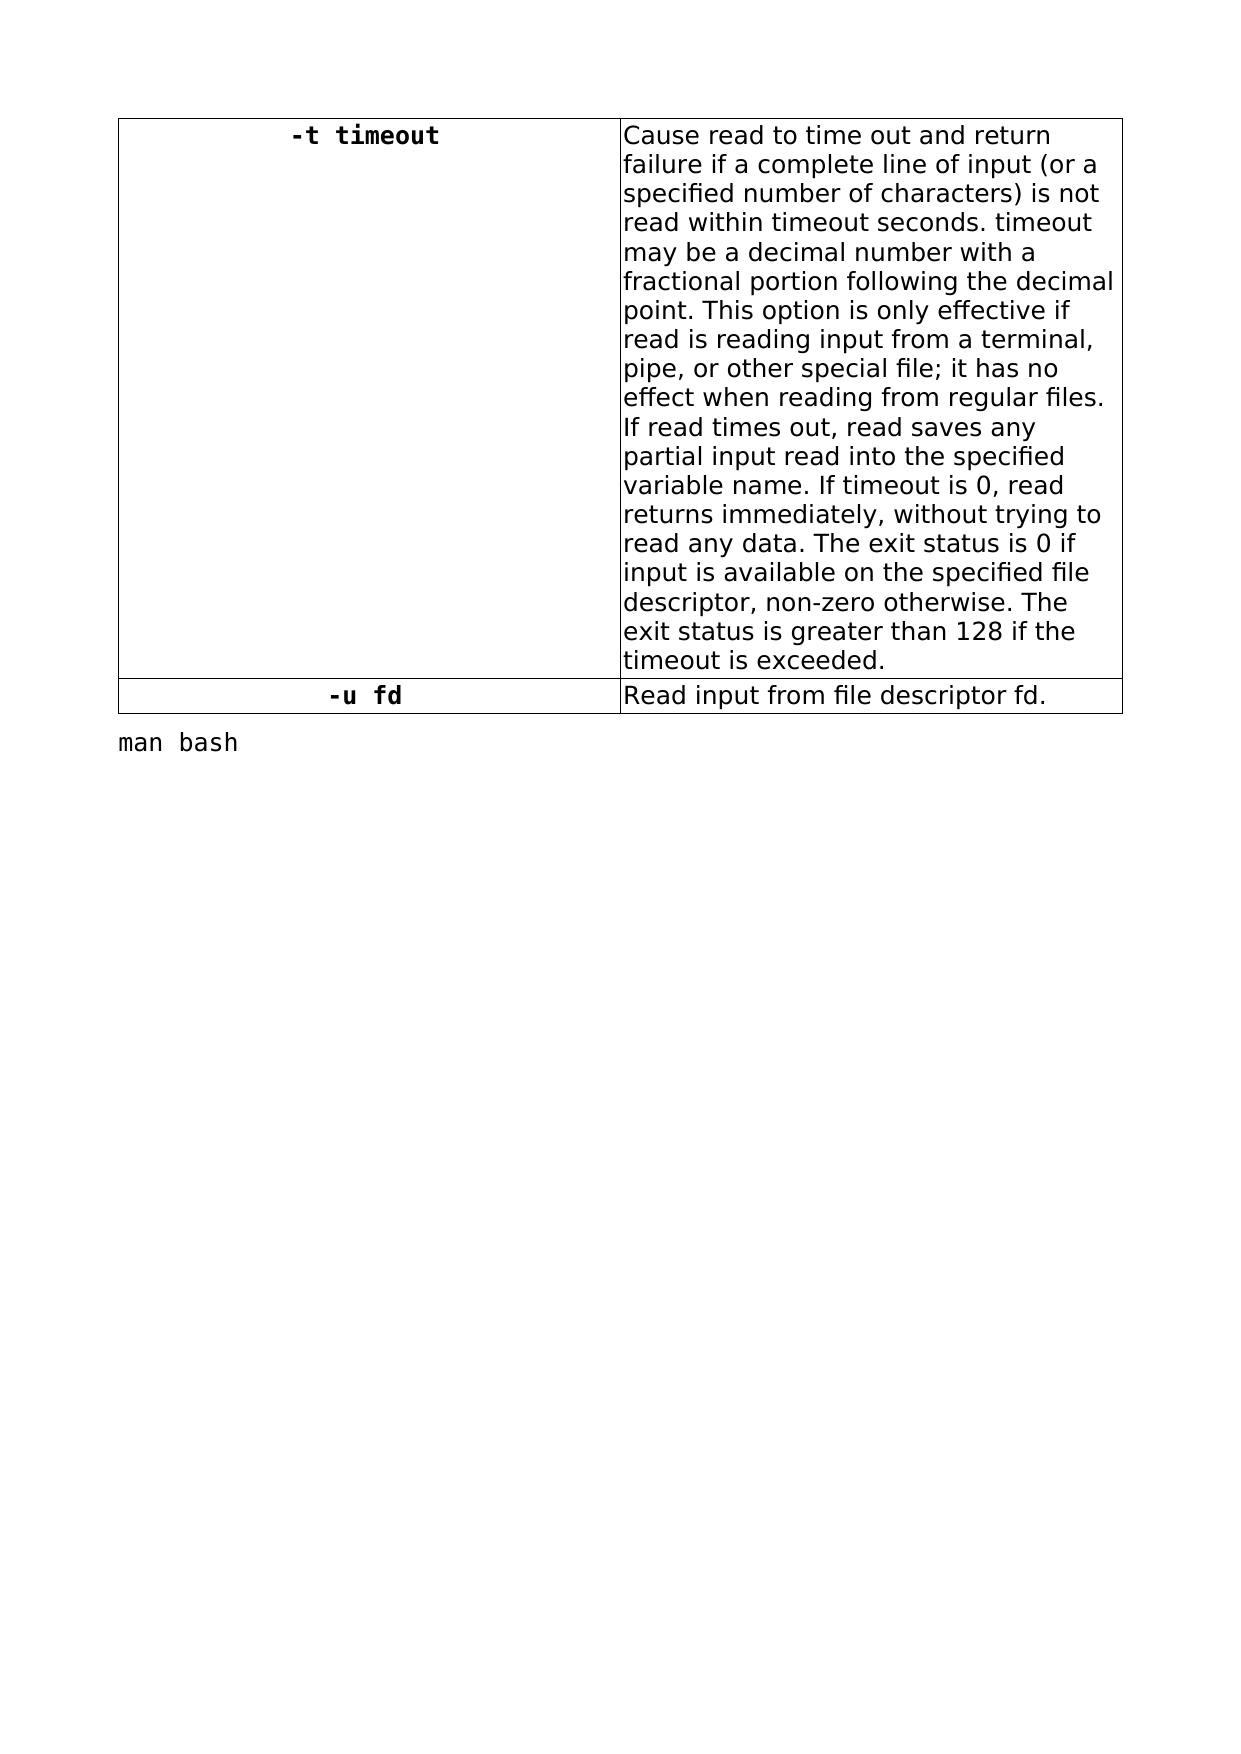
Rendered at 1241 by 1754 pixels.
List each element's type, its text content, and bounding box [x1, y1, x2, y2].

table_cell Read input from file descriptor fd. [621, 679, 1122, 713]
table_cell -u fd [119, 679, 620, 713]
text man bash [118, 728, 1122, 757]
table_cell -t timeout [119, 119, 620, 678]
table_cell Cause read to time out and return failure if a complete line of input (or a specified number of characters) is not read within timeout seconds. timeout may be a decimal number with a fractional portion following the decimal point. This option is only effective if read is reading input from a terminal, pipe, or other special file; it has no effect when reading from regular files. If read times out, read saves any partial input read into the specified variable name. If timeout is 0, read returns immediately, without trying to read any data. The exit status is 0 if input is available on the specified file descriptor, non-zero otherwise. The exit status is greater than 128 if the timeout is exceeded. [621, 119, 1122, 678]
